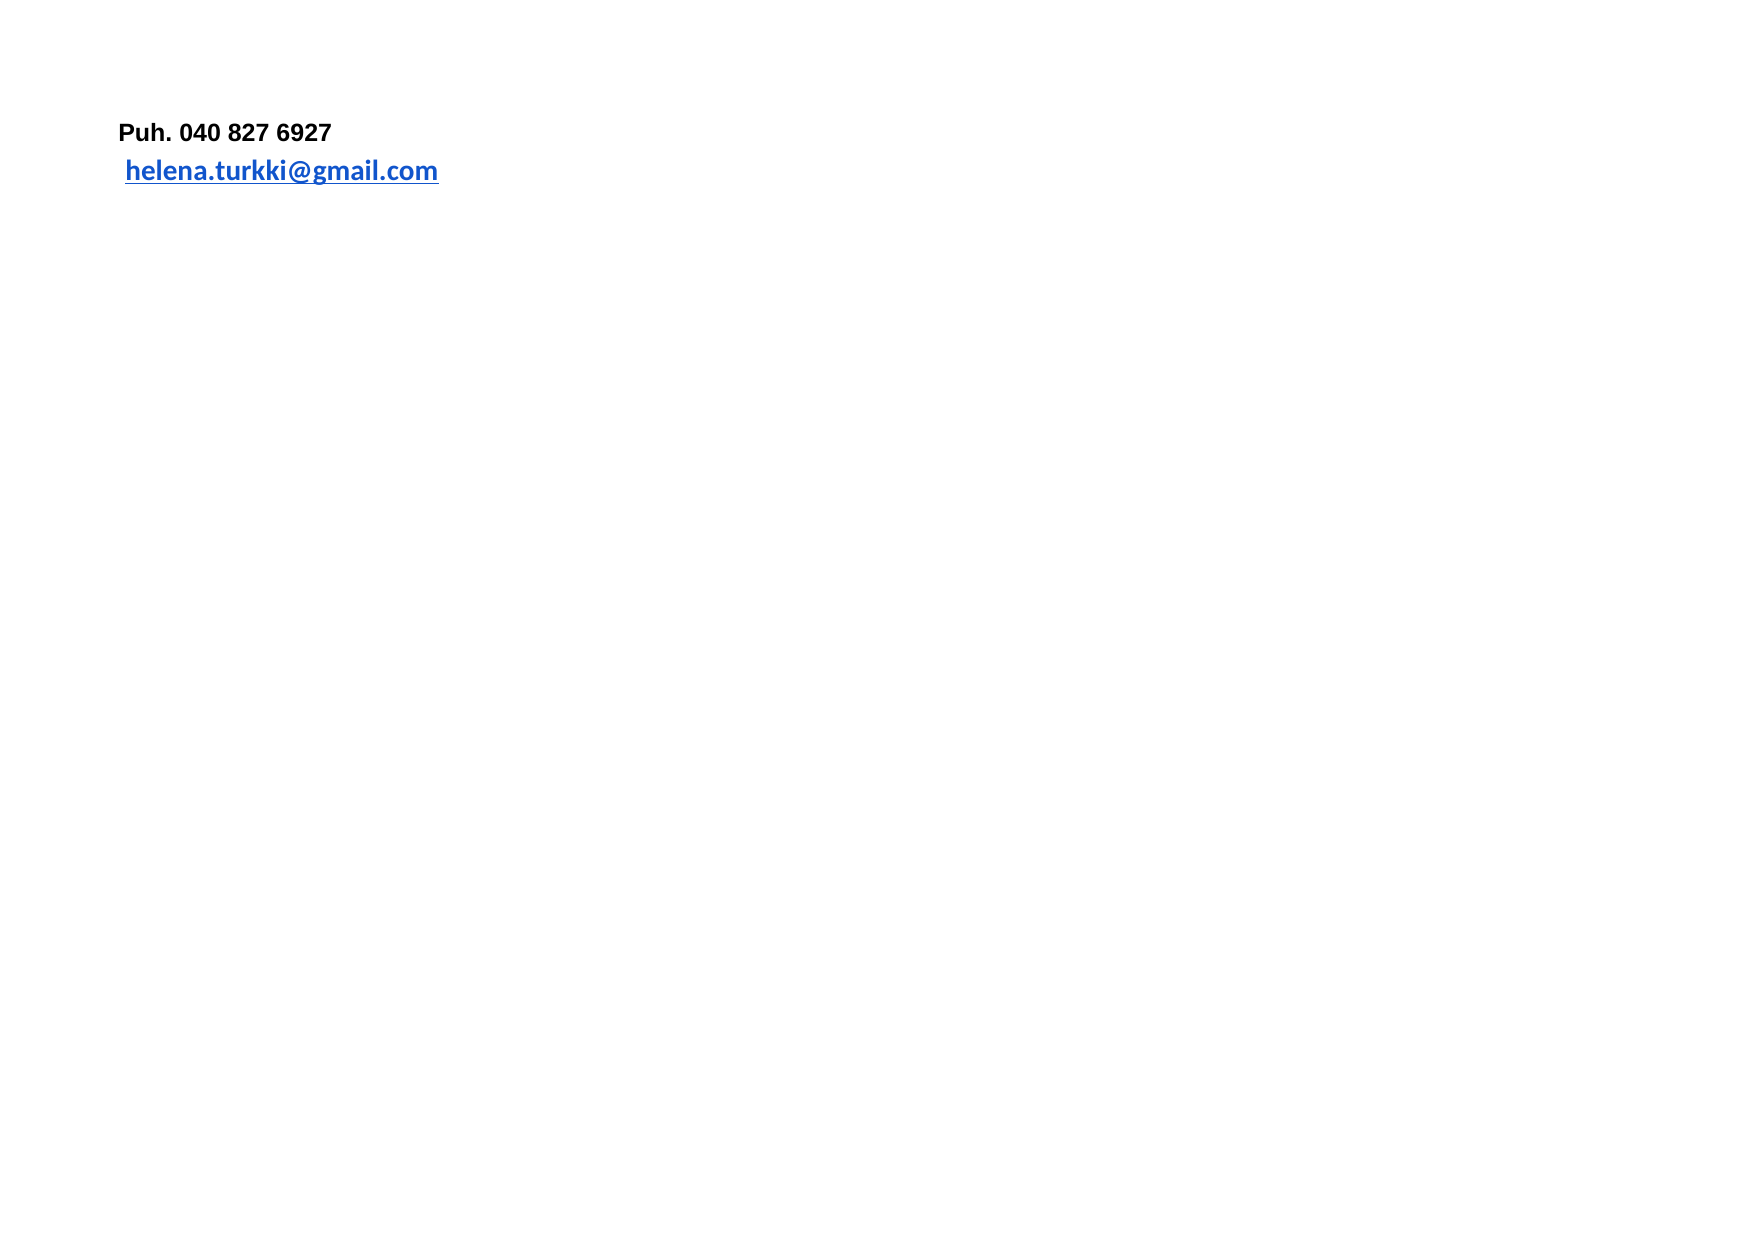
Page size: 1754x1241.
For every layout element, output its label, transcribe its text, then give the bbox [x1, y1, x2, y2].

text Puh. 040 827 6927 helena.turkki@gmail.com [118, 118, 1695, 188]
